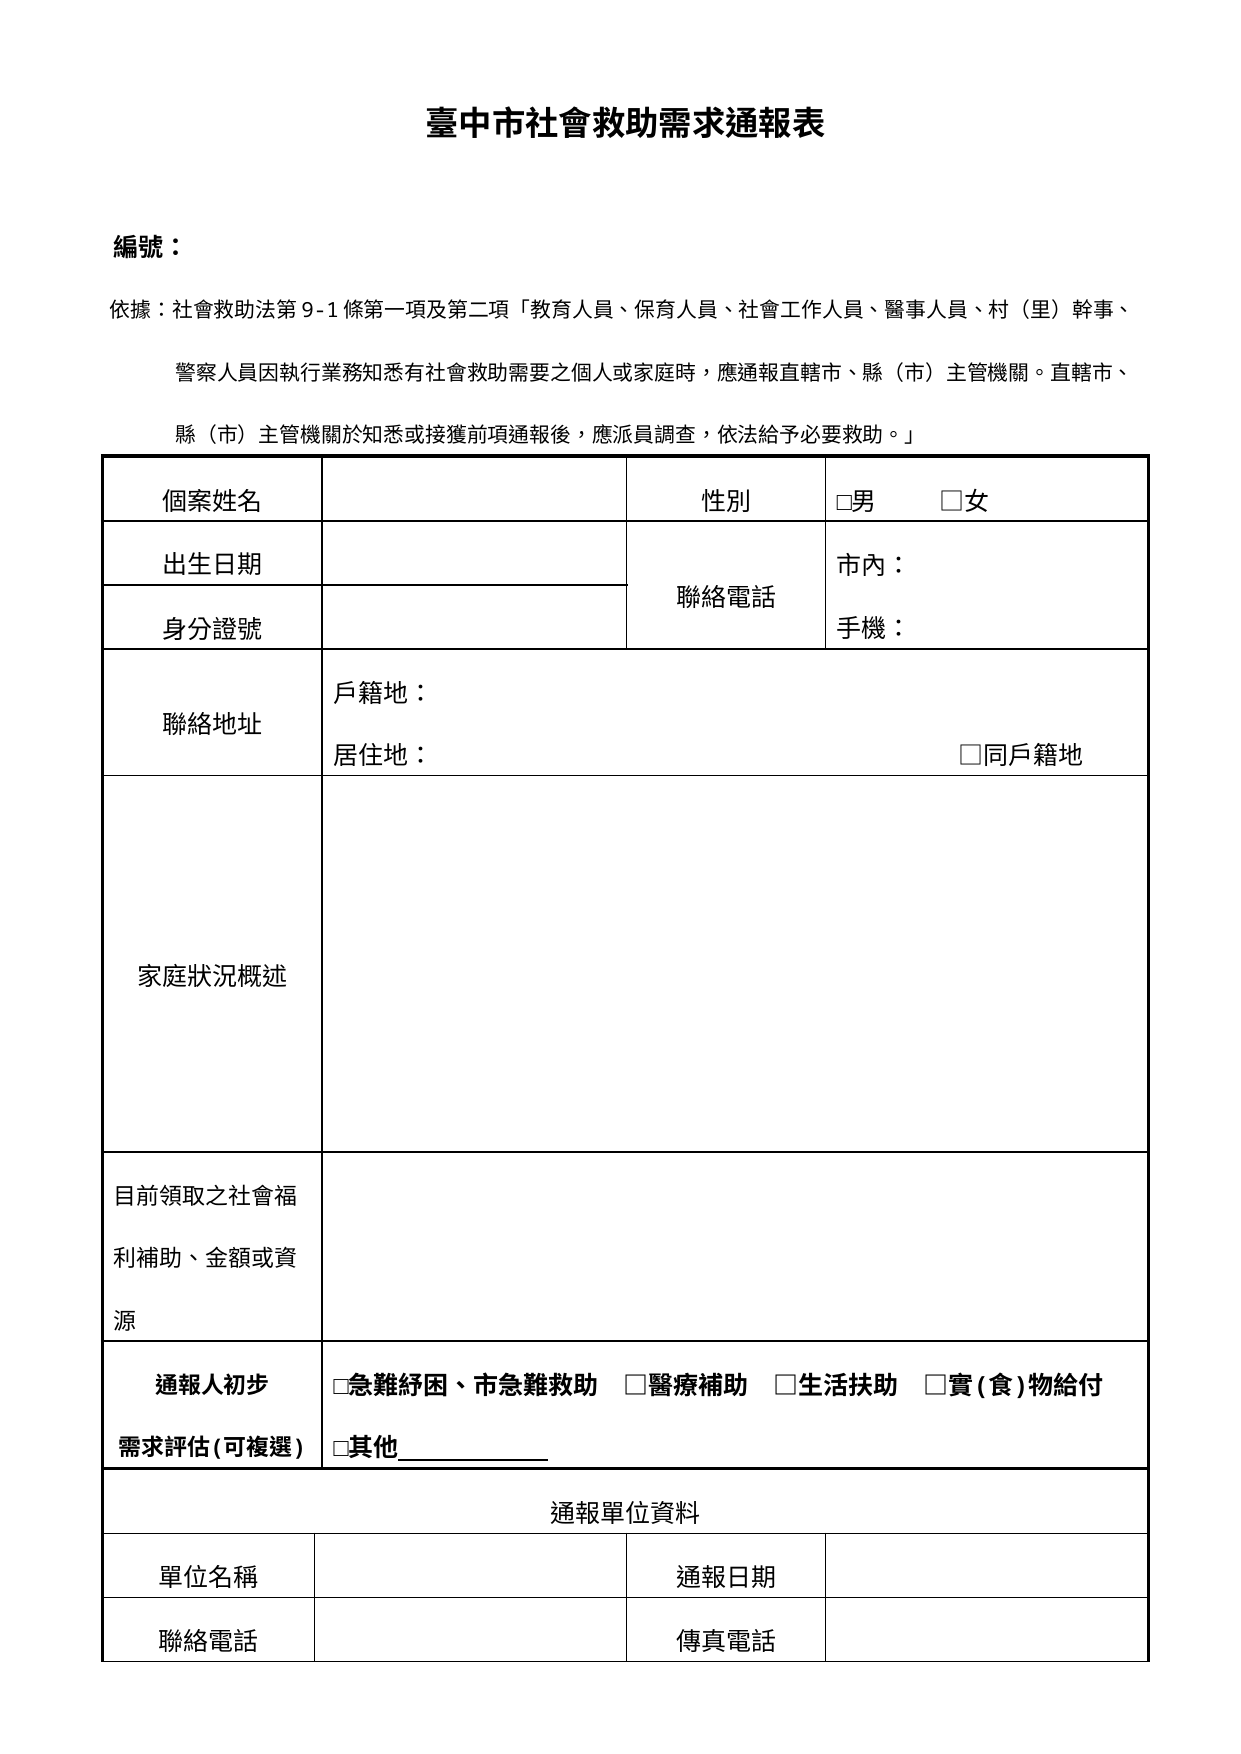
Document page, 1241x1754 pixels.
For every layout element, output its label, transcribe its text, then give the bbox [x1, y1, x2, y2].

table_cell □男 □女 [826, 458, 1147, 520]
table_cell [826, 1598, 1147, 1661]
table_cell 聯絡地址 [104, 650, 321, 774]
table_cell [323, 586, 626, 648]
table_cell 性別 [627, 458, 825, 520]
table_cell 戶籍地： 居住地： □同戶籍地 [323, 650, 1147, 774]
table_cell 出生日期 [104, 522, 321, 584]
table_cell 通報單位資料 [104, 1470, 1147, 1532]
table_cell [315, 1534, 626, 1596]
table_cell 單位名稱 [104, 1534, 314, 1596]
table_header 臺中市社會救助需求通報表 編號： 依據：社會救助法第9-1條第一項及第二項「教育人員、保育人員、社會工作人員、醫事人員、村（里）幹事、警察人員因執行業務知悉有社會救助需要之個人或家庭時，應通報直轄市、縣（市）主管機關。直轄市、縣（市）主管機關於知悉或接獲前項通報後，應派員調查，依法給予必要救助。」 [103, 79, 1148, 454]
table_cell [323, 1153, 1147, 1340]
table_cell 家庭狀況概述 [104, 776, 321, 1151]
table_cell 身分證號 [104, 586, 321, 648]
table_cell [315, 1598, 626, 1661]
table_cell [323, 522, 626, 584]
table_cell 傳真電話 [627, 1598, 825, 1661]
table_cell □急難紓困、市急難救助 □醫療補助 □生活扶助 □實(食)物給付 □其他 [323, 1342, 1147, 1467]
table_cell 市內： 手機： [826, 522, 1147, 648]
table_cell [323, 776, 1147, 1151]
table_cell [323, 458, 626, 520]
table_cell 通報日期 [627, 1534, 825, 1596]
table_cell 目前領取之社會福利補助、金額或資源 [104, 1153, 321, 1340]
table_cell 聯絡電話 [627, 522, 825, 648]
table_cell 個案姓名 [104, 458, 321, 520]
table_cell 聯絡電話 [104, 1598, 314, 1661]
table_cell 通報人初步 需求評估(可複選) [104, 1342, 321, 1467]
table_cell [826, 1534, 1147, 1596]
